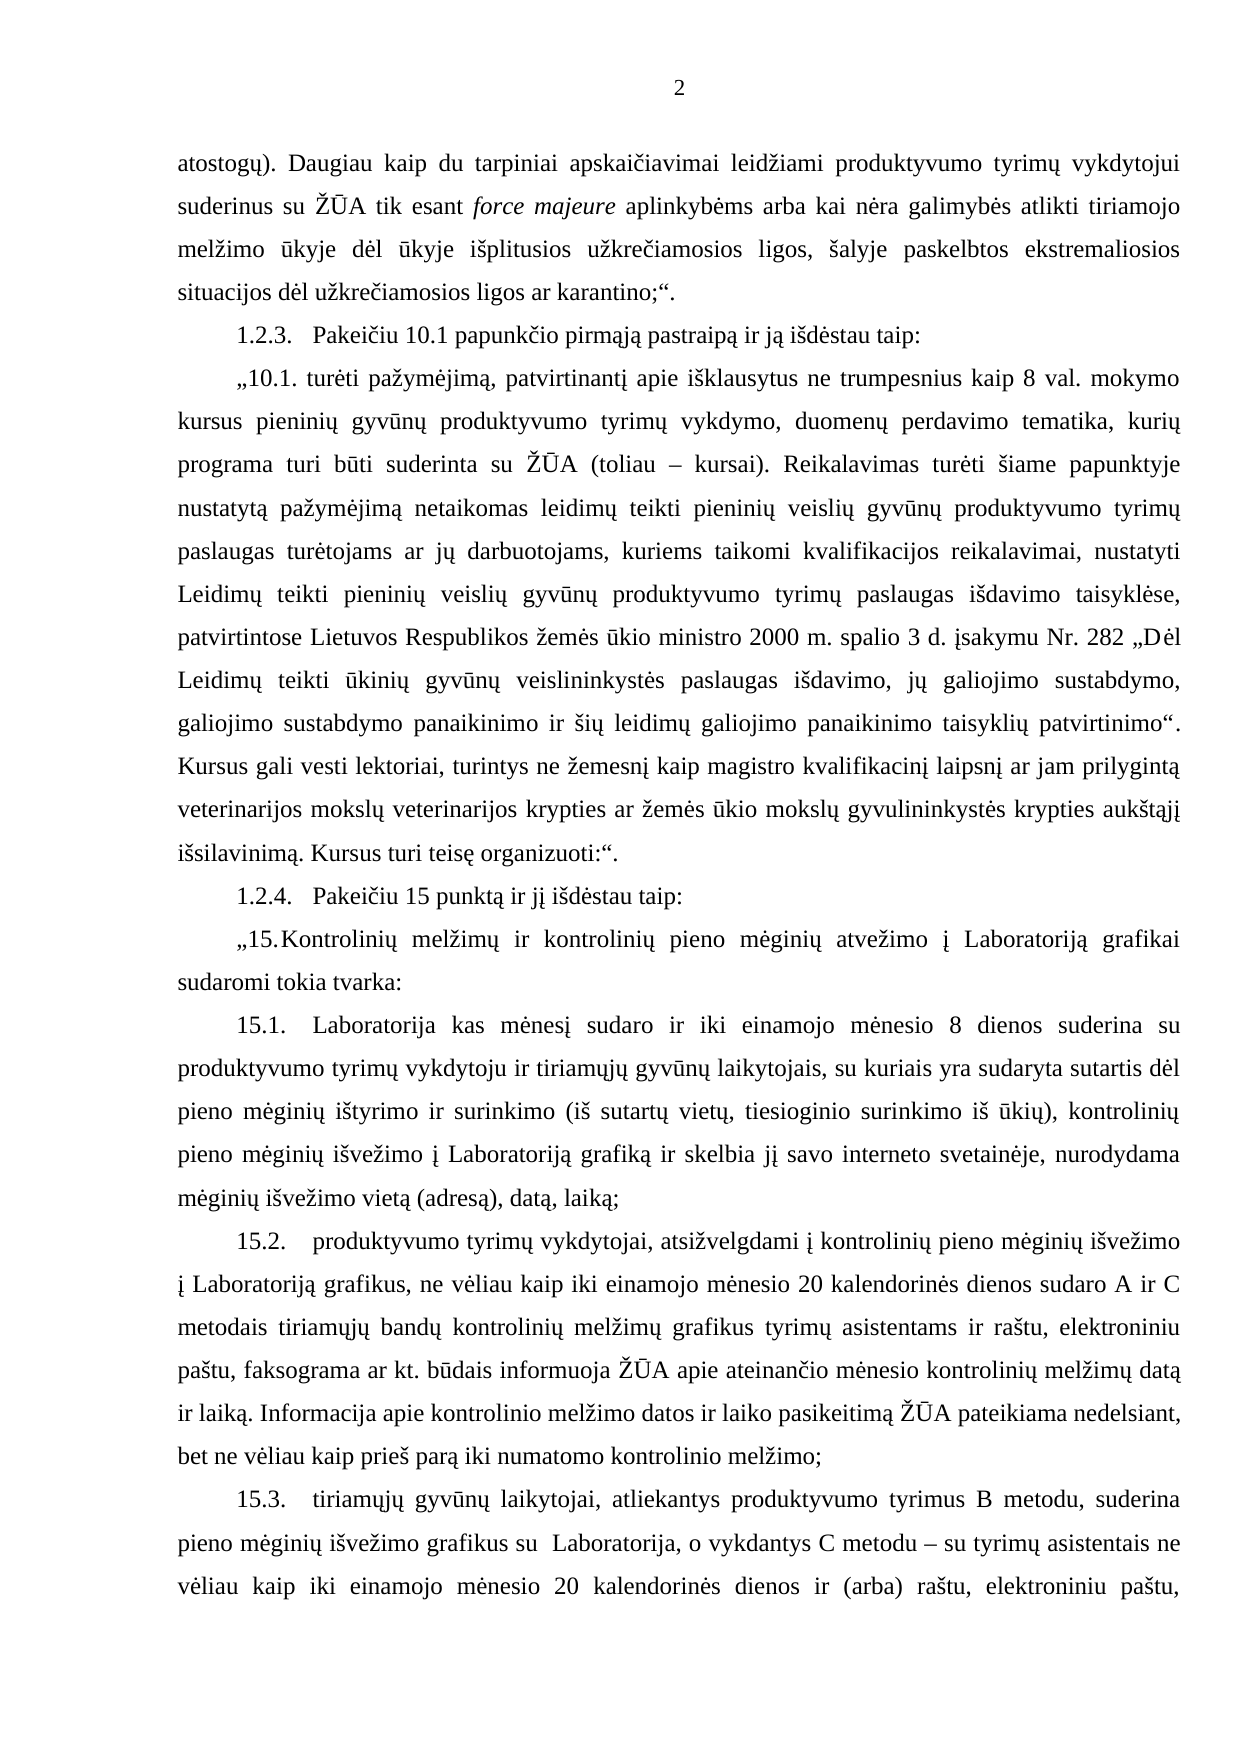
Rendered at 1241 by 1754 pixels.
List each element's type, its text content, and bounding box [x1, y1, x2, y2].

text 15.2. produktyvumo tyrimų vykdytojai, atsižvelgdami į kontrolinių pieno mėginių išvežimo į Laboratoriją grafikus, ne vėliau kaip iki einamojo mėnesio 20 kalendorinės dienos sudaro A ir C metodais tiriamųjų bandų kontrolinių melžimų grafikus tyrimų asistentams ir raštu, elektroniniu paštu, faksograma ar kt. būdais informuoja ŽŪA apie ateinančio mėnesio kontrolinių melžimų datą ir laiką. Informacija apie kontrolinio melžimo datos ir laiko pasikeitimą ŽŪA pateikiama nedelsiant, bet ne vėliau kaip prieš parą iki numatomo kontrolinio melžimo; [177, 1226, 1181, 1470]
text 15.3. tiriamųjų gyvūnų laikytojai, atliekantys produktyvumo tyrimus B metodu, suderina pieno mėginių išvežimo grafikus su Laboratorija, o vykdantys C metodu – su tyrimų asistentais ne vėliau kaip iki einamojo mėnesio 20 kalendorinės dienos ir (arba) raštu, elektroniniu paštu, [177, 1484, 1181, 1599]
text 1.2.3. Pakeičiu 10.1 papunkčio pirmąją pastraipą ir ją išdėstau taip: [177, 320, 1181, 349]
text atostogų). Daugiau kaip du tarpiniai apskaičiavimai leidžiami produktyvumo tyrimų vykdytojui suderinus su ŽŪA tik esant force majeure aplinkybėms arba kai nėra galimybės atlikti tiriamojo melžimo ūkyje dėl ūkyje išplitusios užkrečiamosios ligos, šalyje paskelbtos ekstremaliosios situacijos dėl užkrečiamosios ligos ar karantino;“. [177, 148, 1181, 306]
text „10.1. turėti pažymėjimą, patvirtinantį apie išklausytus ne trumpesnius kaip 8 val. mokymo kursus pieninių gyvūnų produktyvumo tyrimų vykdymo, duomenų perdavimo tematika, kurių programa turi būti suderinta su ŽŪA (toliau – kursai). Reikalavimas turėti šiame papunktyje nustatytą pažymėjimą netaikomas leidimų teikti pieninių veislių gyvūnų produktyvumo tyrimų paslaugas turėtojams ar jų darbuotojams, kuriems taikomi kvalifikacijos reikalavimai, nustatyti Leidimų teikti pieninių veislių gyvūnų produktyvumo tyrimų paslaugas išdavimo taisyklėse, patvirtintose Lietuvos Respublikos žemės ūkio ministro 2000 m. spalio 3 d. įsakymu Nr. 282 „Dėl Leidimų teikti ūkinių gyvūnų veislininkystės paslaugas išdavimo, jų galiojimo sustabdymo, galiojimo sustabdymo panaikinimo ir šių leidimų galiojimo panaikinimo taisyklių patvirtinimo“. Kursus gali vesti lektoriai, turintys ne žemesnį kaip magistro kvalifikacinį laipsnį ar jam prilygintą veterinarijos mokslų veterinarijos krypties ar žemės ūkio mokslų gyvulininkystės krypties aukštąjį išsilavinimą. Kursus turi teisę organizuoti:“. [177, 363, 1181, 866]
text 1.2.4. Pakeičiu 15 punktą ir jį išdėstau taip: [177, 881, 1181, 909]
text „15. Kontrolinių melžimų ir kontrolinių pieno mėginių atvežimo į Laboratoriją grafikai sudaromi tokia tvarka: [177, 924, 1181, 996]
text 15.1. Laboratorija kas mėnesį sudaro ir iki einamojo mėnesio 8 dienos suderina su produktyvumo tyrimų vykdytoju ir tiriamųjų gyvūnų laikytojais, su kuriais yra sudaryta sutartis dėl pieno mėginių ištyrimo ir surinkimo (iš sutartų vietų, tiesioginio surinkimo iš ūkių), kontrolinių pieno mėginių išvežimo į Laboratoriją grafiką ir skelbia jį savo interneto svetainėje, nurodydama mėginių išvežimo vietą (adresą), datą, laiką; [177, 1010, 1181, 1211]
